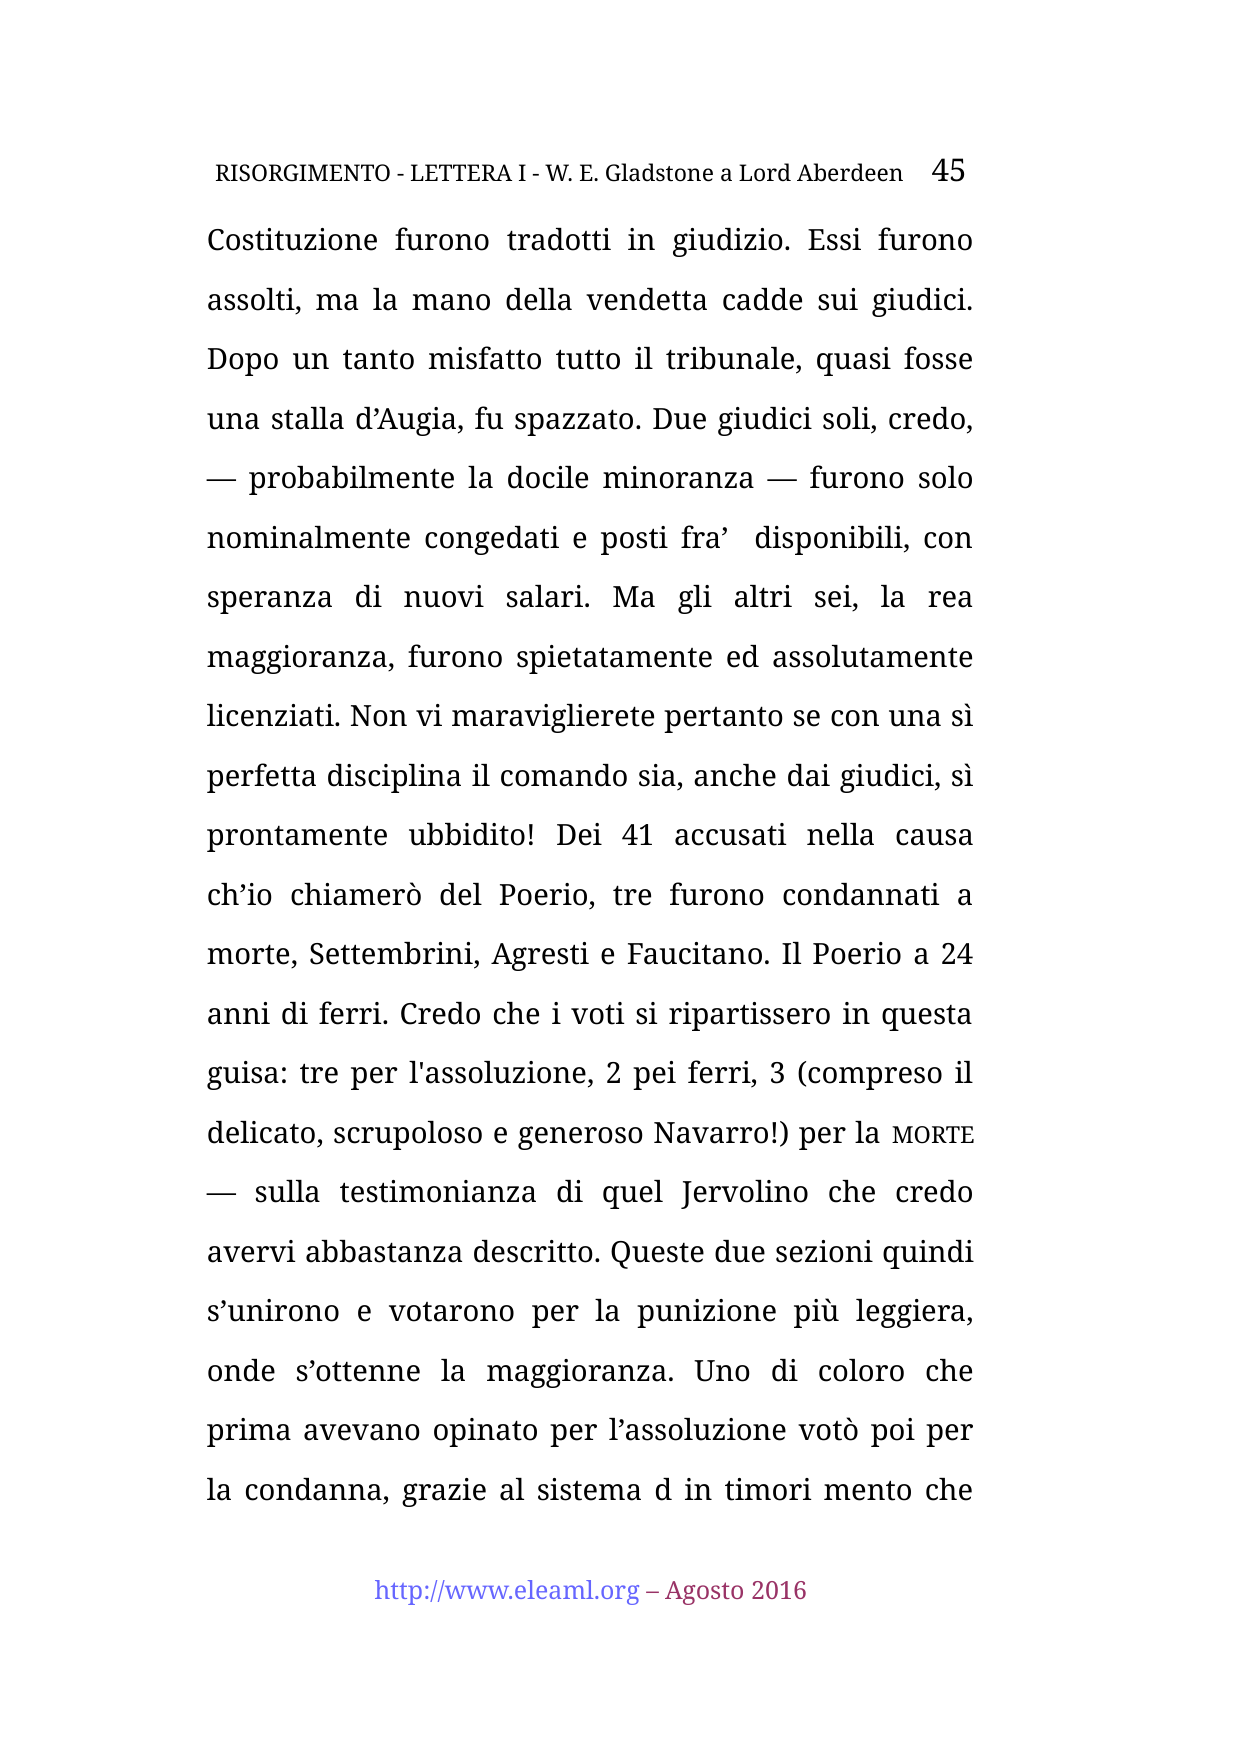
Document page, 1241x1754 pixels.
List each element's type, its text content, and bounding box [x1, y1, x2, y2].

text Costituzione furono tradotti in giudizio. Essi furono assolti, ma la mano della vendetta cadde sui giudici. Dopo un tanto misfatto tutto il tribunale, quasi fosse una stalla d’Augia, fu spazzato. Due giudici soli, credo, — probabilmente la docile minoranza — furono solo nominalmente congedati e posti fra’ disponibili, con speranza di nuovi salari. Ma gli altri sei, la rea maggioranza, furono spietatamente ed assolutamente licenziati. Non vi maraviglierete pertanto se con una sì perfetta disciplina il comando sia, anche dai giudici, sì prontamente ubbidito! Dei 41 accusati nella causa ch’io chiamerò del Poerio, tre furono condannati a morte, Settembrini, Agresti e Faucitano. Il Poerio a 24 anni di ferri. Credo che i voti si ripartissero in questa guisa: tre per l'assoluzione, 2 pei ferri, 3 (compreso il delicato, scrupoloso e generoso Navarro!) per la morte — sulla testimonianza di quel Jervolino che credo avervi abbastanza descritto. Queste due sezioni quindi s’unirono e votarono per la punizione più leggiera, onde s’ottenne la maggioranza. Uno di coloro che prima avevano opinato per l’assoluzione votò poi per la condanna, grazie al sistema d in timori mento che [207, 220, 974, 1508]
